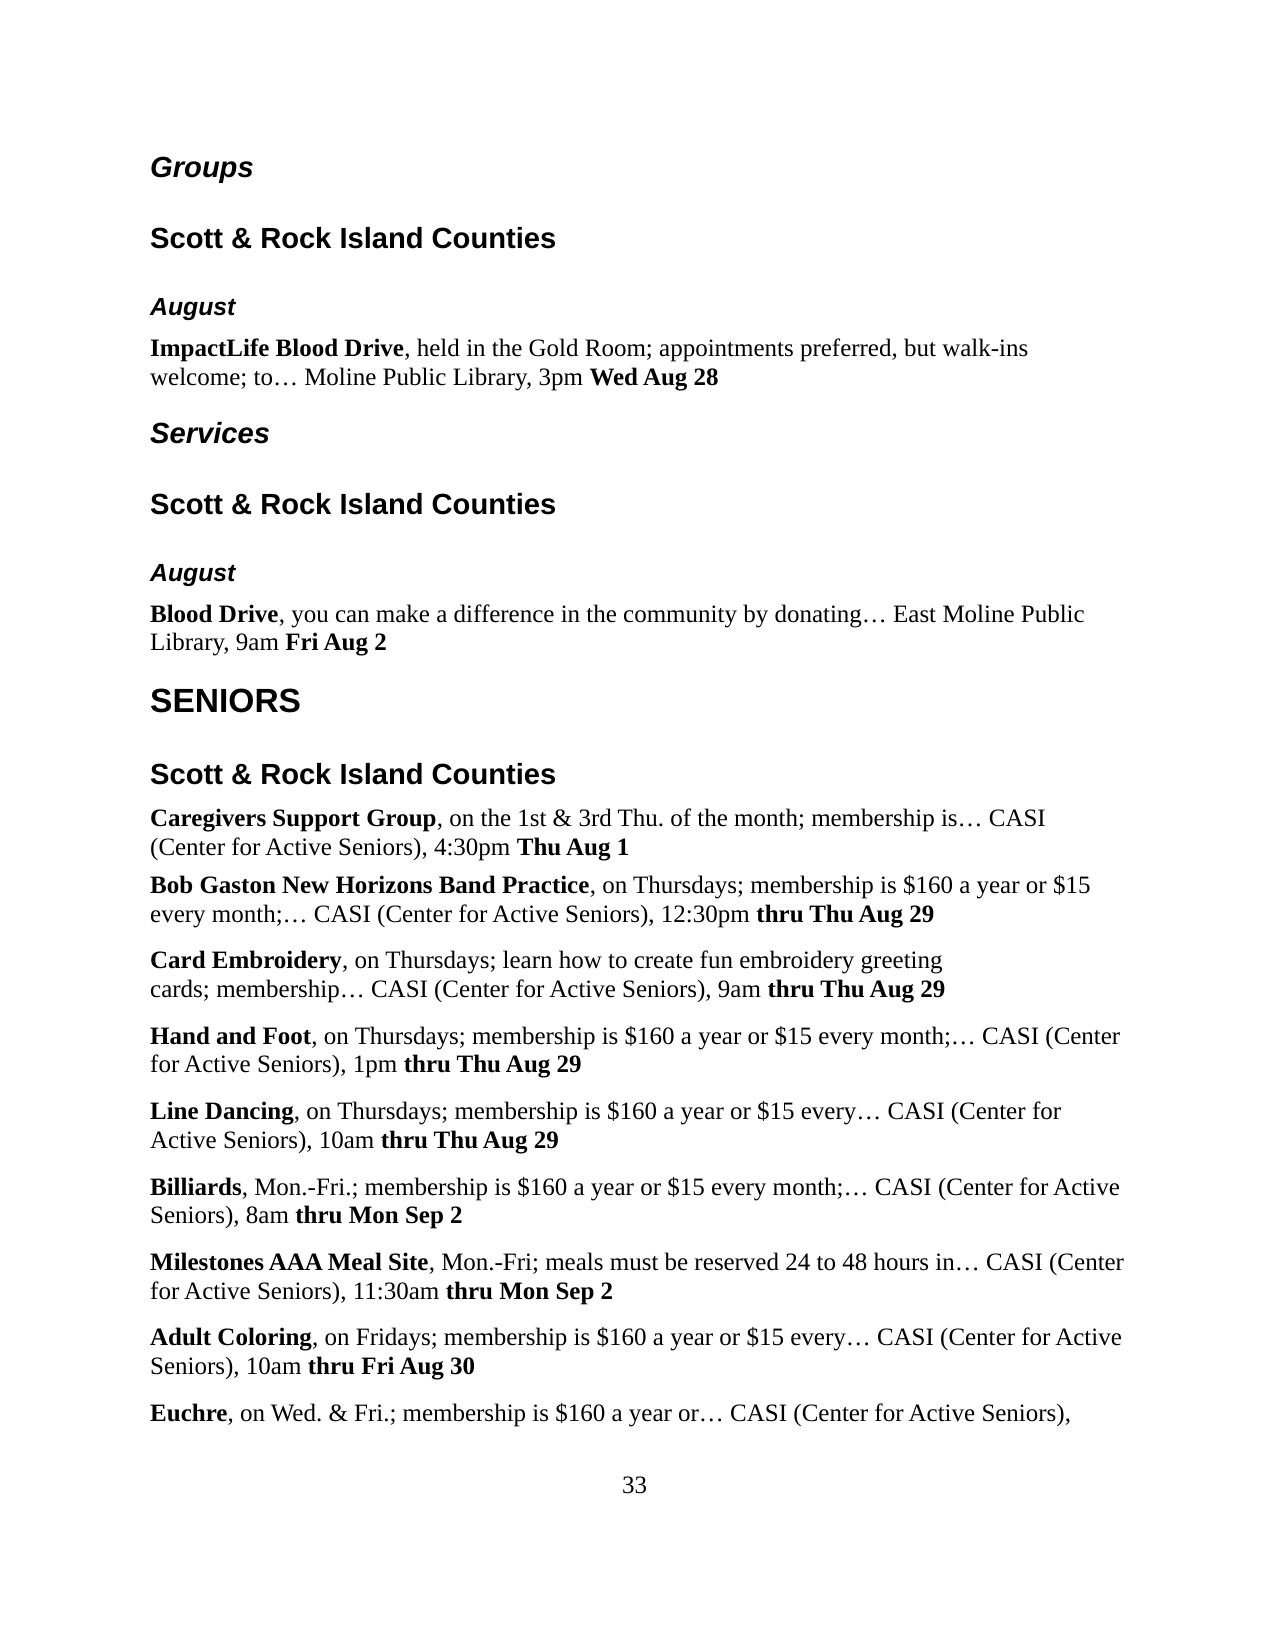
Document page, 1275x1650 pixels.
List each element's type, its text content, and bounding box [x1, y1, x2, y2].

text Hand and Foot, on Thursdays; membership is $160 a year or $15 every month;… CASI (Center for Active Seniors), 1pm thru Thu Aug 29 [150, 1021, 1125, 1078]
text Card Embroidery, on Thursdays; learn how to create fun embroidery greeting cards; membership… CASI (Center for Active Seniors), 9am thru Thu Aug 29 [150, 945, 1125, 1003]
subtitle Services [150, 416, 1125, 449]
text Bob Gaston New Horizons Band Practice, on Thursdays; membership is $160 a year or $15 every month;… CASI (Center for Active Seniors), 12:30pm thru Thu Aug 29 [150, 870, 1125, 927]
subtitle Scott & Rock Island Counties [150, 487, 1125, 520]
text Milestones AAA Meal Site, Mon.-Fri; meals must be reserved 24 to 48 hours in… CASI (Center for Active Seniors), 11:30am thru Mon Sep 2 [150, 1247, 1125, 1304]
text Adult Coloring, on Fridays; membership is $160 a year or $15 every… CASI (Center for Active Seniors), 10am thru Fri Aug 30 [150, 1322, 1125, 1380]
subtitle Groups [150, 150, 1125, 183]
text Caregivers Support Group, on the 1st & 3rd Thu. of the month; membership is… CASI (Center for Active Seniors), 4:30pm Thu Aug 1 [150, 803, 1125, 861]
text Line Dancing, on Thursdays; membership is $160 a year or $15 every… CASI (Center for Active Seniors), 10am thru Thu Aug 29 [150, 1096, 1125, 1154]
text Billiards, Mon.-Fri.; membership is $160 a year or $15 every month;… CASI (Center for Active Seniors), 8am thru Mon Sep 2 [150, 1172, 1125, 1229]
subtitle Scott & Rock Island Counties [150, 757, 1125, 791]
subtitle August [150, 292, 1125, 321]
text ImpactLife Blood Drive, held in the Gold Room; appointments preferred, but walk-ins welcome; to… Moline Public Library, 3pm Wed Aug 28 [150, 333, 1125, 391]
subtitle August [150, 558, 1125, 586]
subtitle Scott & Rock Island Counties [150, 221, 1125, 254]
text Blood Drive, you can make a difference in the community by donating… East Moline Public Library, 9am Fri Aug 2 [150, 599, 1125, 656]
text Euchre, on Wed. & Fri.; membership is $160 a year or… CASI (Center for Active Seniors), [150, 1398, 1125, 1427]
subtitle SENIORS [150, 681, 1125, 720]
